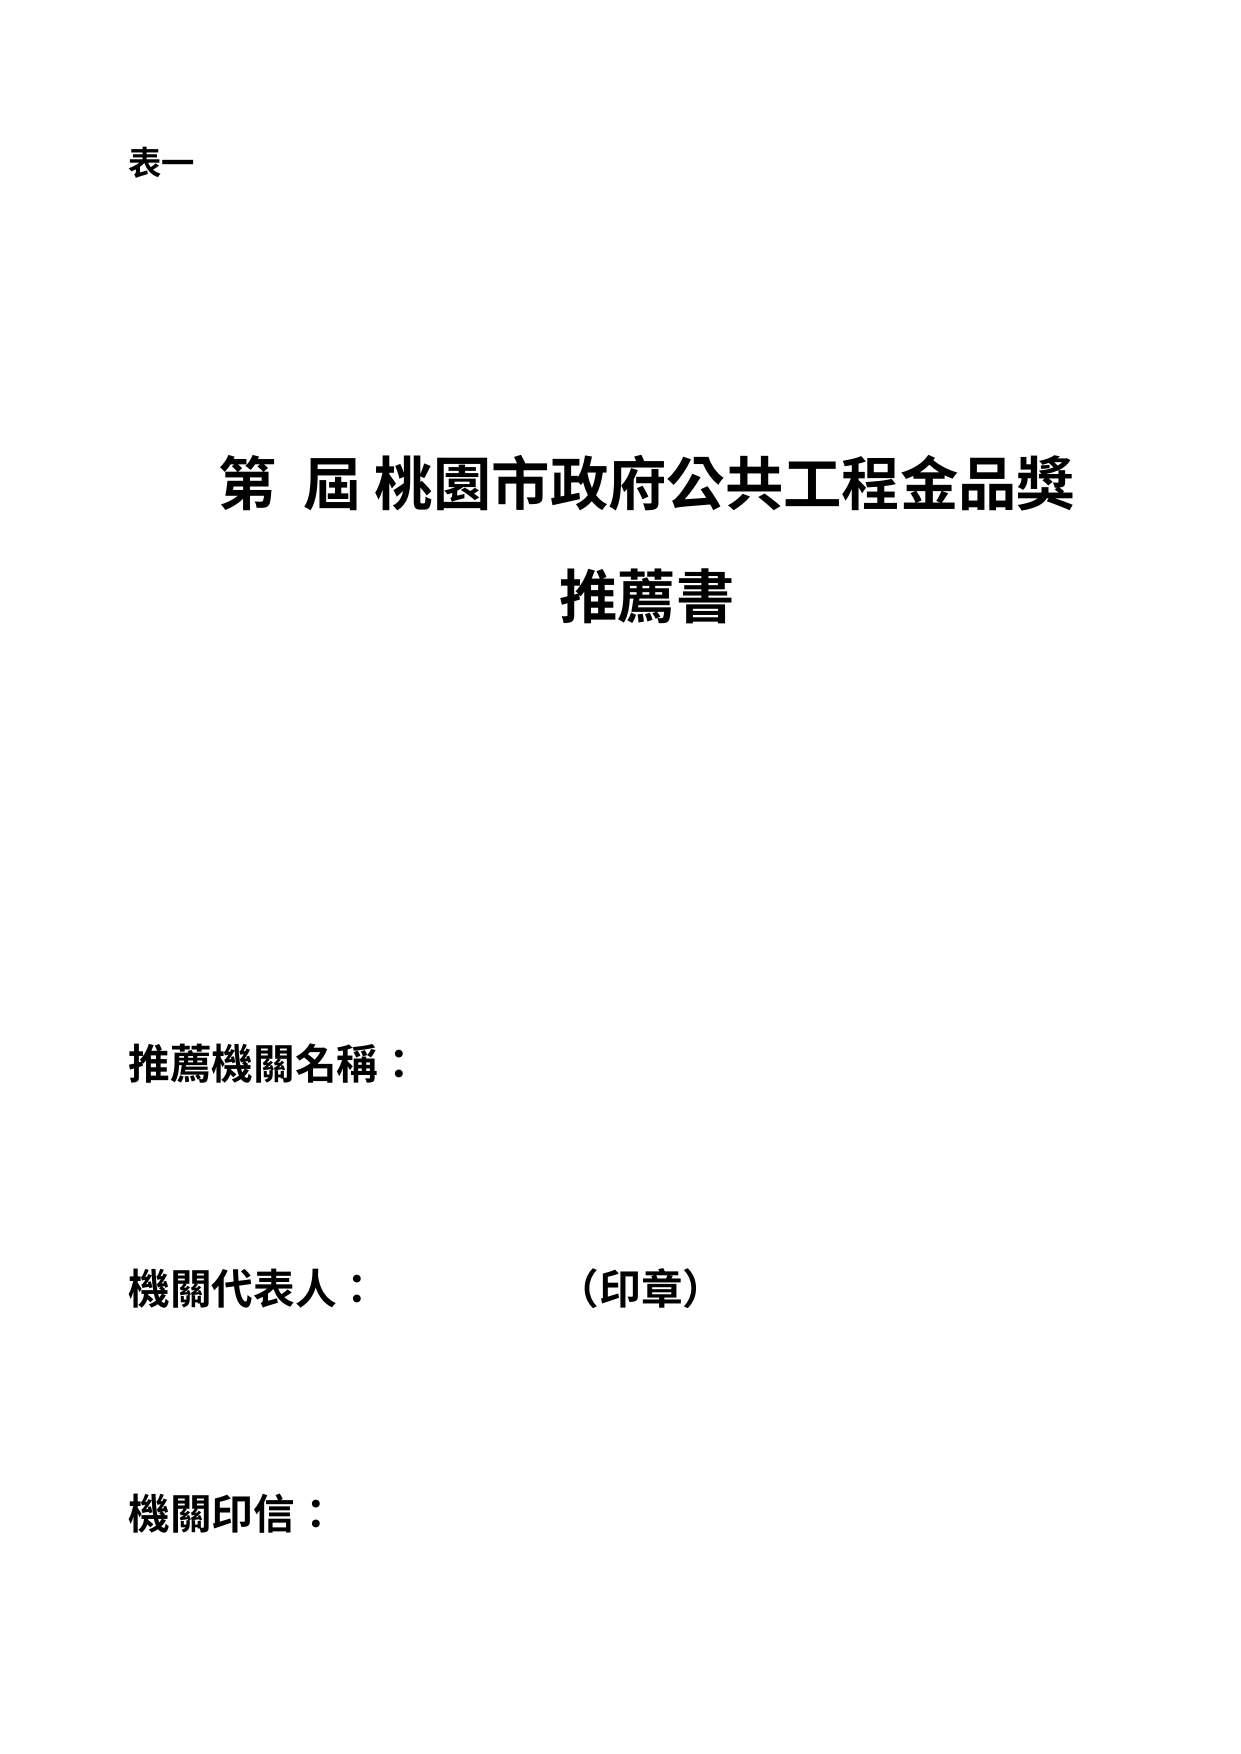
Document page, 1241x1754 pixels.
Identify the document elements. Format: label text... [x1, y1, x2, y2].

text 機關代表人： （印章） [128, 1243, 1165, 1318]
text 推薦書 [128, 530, 1165, 643]
text 第 屆 桃園市政府公共工程金品獎 [128, 418, 1165, 530]
text 推薦機關名稱： [128, 1018, 1165, 1093]
text 機關印信： [128, 1468, 1165, 1543]
text 表一 [128, 118, 1165, 193]
